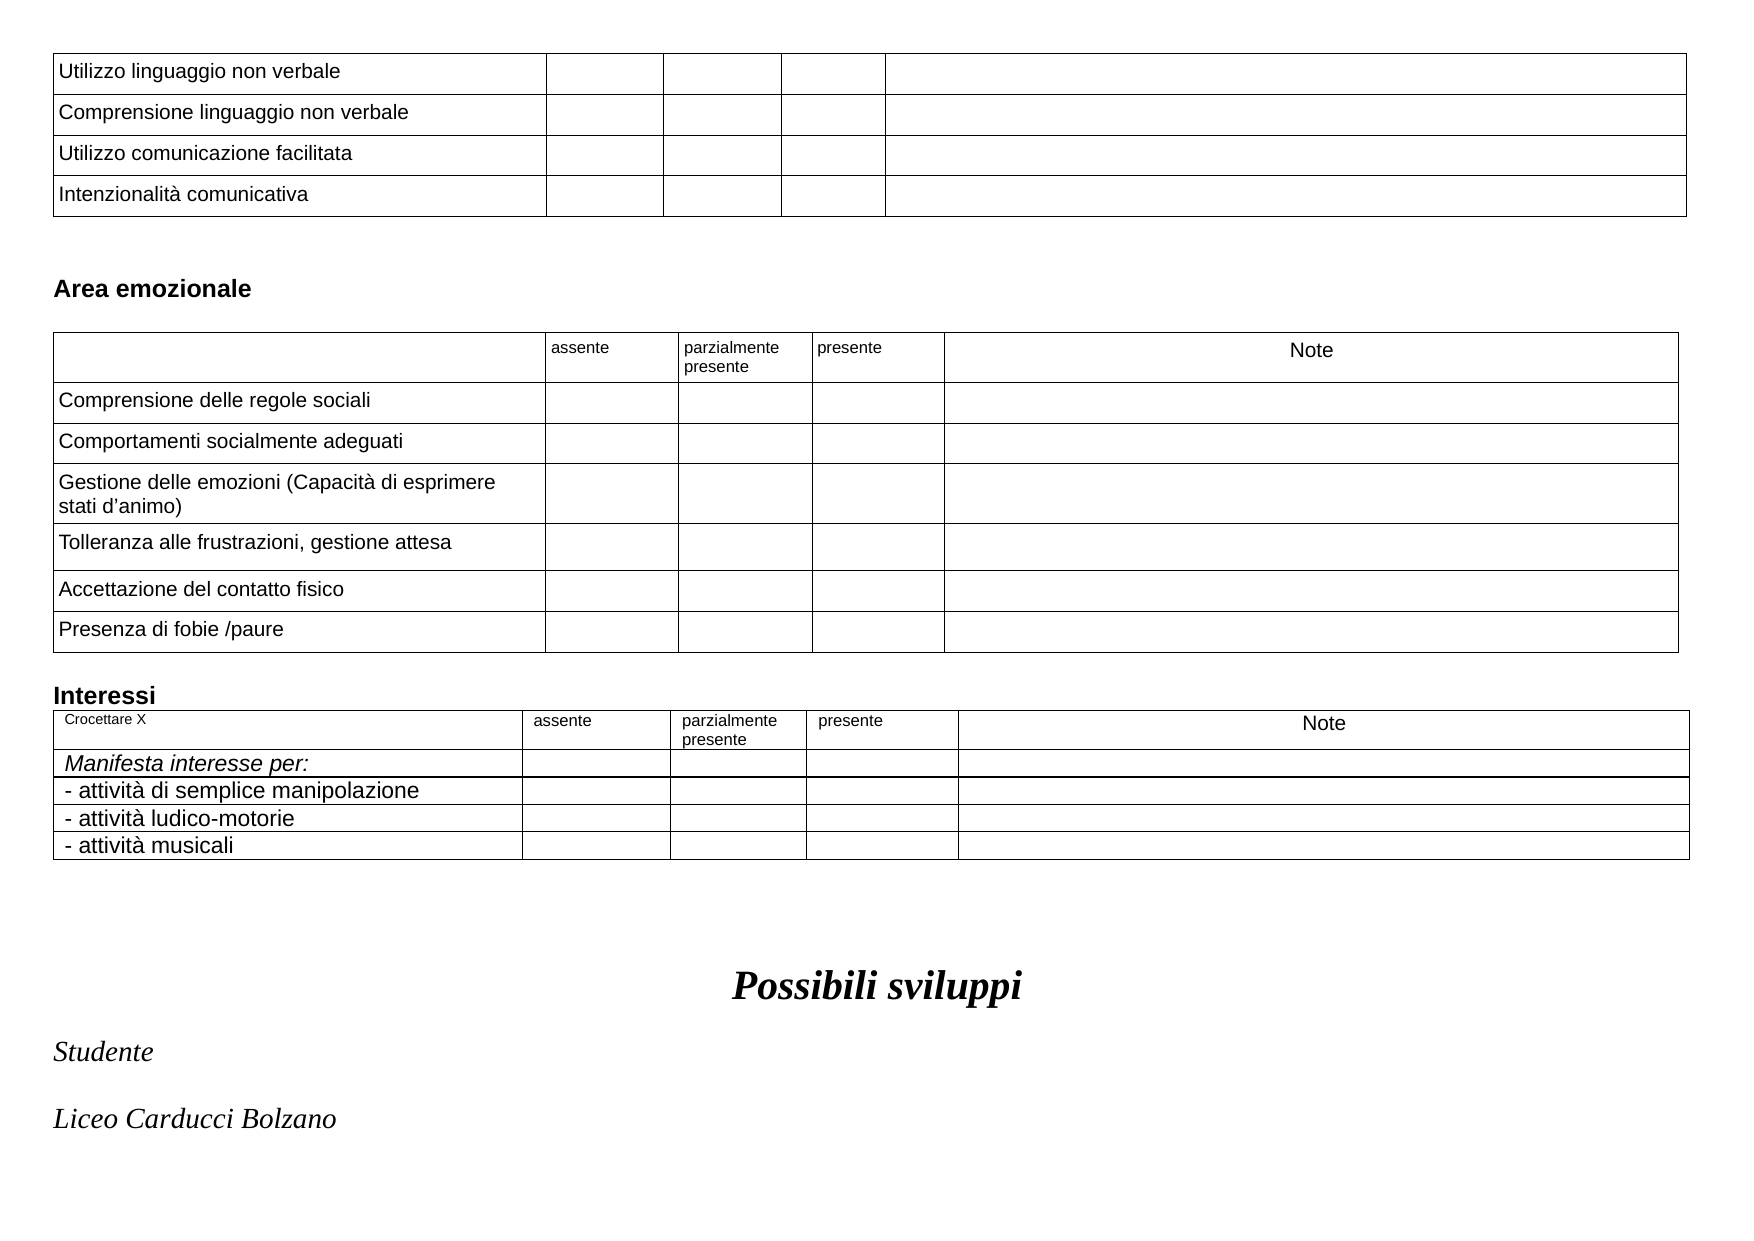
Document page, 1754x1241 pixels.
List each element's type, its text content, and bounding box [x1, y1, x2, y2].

table_cell Utilizzo comunicazione facilitata [54, 136, 546, 175]
table_header Note [945, 333, 1678, 382]
table_cell [664, 54, 781, 94]
table_cell - attività ludico-motorie [54, 805, 522, 831]
table_cell [813, 524, 944, 570]
table_cell [671, 750, 806, 776]
table_header Note [959, 711, 1689, 749]
table_cell [945, 612, 1678, 652]
table_cell [679, 424, 812, 463]
table_cell Utilizzo linguaggio non verbale [54, 54, 546, 94]
table_cell Accettazione del contatto fisico [54, 571, 545, 611]
table_cell Comprensione delle regole sociali [54, 383, 545, 423]
table_cell - attività musicali [54, 832, 522, 859]
table_cell [679, 464, 812, 523]
table_cell [523, 778, 670, 804]
table_cell [523, 832, 670, 859]
table_cell [813, 424, 944, 463]
table_cell [664, 95, 781, 134]
table_cell [546, 571, 678, 611]
text Studente [53, 1034, 1701, 1068]
table_cell [679, 524, 812, 570]
table_cell [945, 383, 1678, 423]
table_cell [807, 750, 958, 776]
table_cell [547, 136, 663, 175]
table_cell [671, 778, 806, 804]
table_cell [679, 571, 812, 611]
table_cell [959, 778, 1689, 804]
table_header presente [807, 711, 958, 749]
table_cell [546, 464, 678, 523]
table_cell [813, 571, 944, 611]
table_header Crocettare X [54, 711, 522, 749]
table_cell [782, 54, 885, 94]
table_cell [959, 832, 1689, 859]
table_cell [807, 778, 958, 804]
table_cell [679, 612, 812, 652]
table_cell [807, 805, 958, 831]
table_cell [782, 176, 885, 216]
table_cell [546, 383, 678, 423]
table_cell [945, 571, 1678, 611]
text Interessi [53, 681, 1701, 710]
table_cell Comprensione linguaggio non verbale [54, 95, 546, 134]
table_cell [813, 464, 944, 523]
table_cell [664, 176, 781, 216]
table_cell [813, 612, 944, 652]
table_cell [546, 612, 678, 652]
table_cell [945, 524, 1678, 570]
table_cell [547, 176, 663, 216]
table_header [54, 333, 545, 382]
text Area emozionale [53, 274, 1701, 303]
table_cell [959, 750, 1689, 776]
table_header presente [813, 333, 944, 382]
table_cell [886, 176, 1686, 216]
table_cell [886, 54, 1686, 94]
table_cell [547, 95, 663, 134]
table_cell [679, 383, 812, 423]
table_cell Tolleranza alle frustrazioni, gestione attesa [54, 524, 545, 570]
table_header parzialmente presente [671, 711, 806, 749]
table_cell [945, 464, 1678, 523]
table_cell Gestione delle emozioni (Capacità di esprimere stati d’animo) [54, 464, 545, 523]
table_cell Manifesta interesse per: [54, 750, 522, 776]
table_cell [671, 832, 806, 859]
table_cell [664, 136, 781, 175]
table_cell [547, 54, 663, 94]
table_cell [523, 805, 670, 831]
table_cell [886, 95, 1686, 134]
table_cell [945, 424, 1678, 463]
table_header parzialmente presente [679, 333, 812, 382]
table_cell [523, 750, 670, 776]
table_cell Presenza di fobie /paure [54, 612, 545, 652]
text Possibili sviluppi [53, 960, 1701, 1008]
table_cell [782, 136, 885, 175]
table_cell [813, 383, 944, 423]
table_cell [886, 136, 1686, 175]
text Liceo Carducci Bolzano [53, 1102, 1701, 1135]
table_cell [546, 524, 678, 570]
table_cell [807, 832, 958, 859]
table_cell Comportamenti socialmente adeguati [54, 424, 545, 463]
table_header assente [546, 333, 678, 382]
table_cell - attività di semplice manipolazione [54, 778, 522, 804]
table_cell [959, 805, 1689, 831]
table_cell [546, 424, 678, 463]
table_cell [671, 805, 806, 831]
table_cell [782, 95, 885, 134]
table_cell Intenzionalità comunicativa [54, 176, 546, 216]
table_header assente [523, 711, 670, 749]
